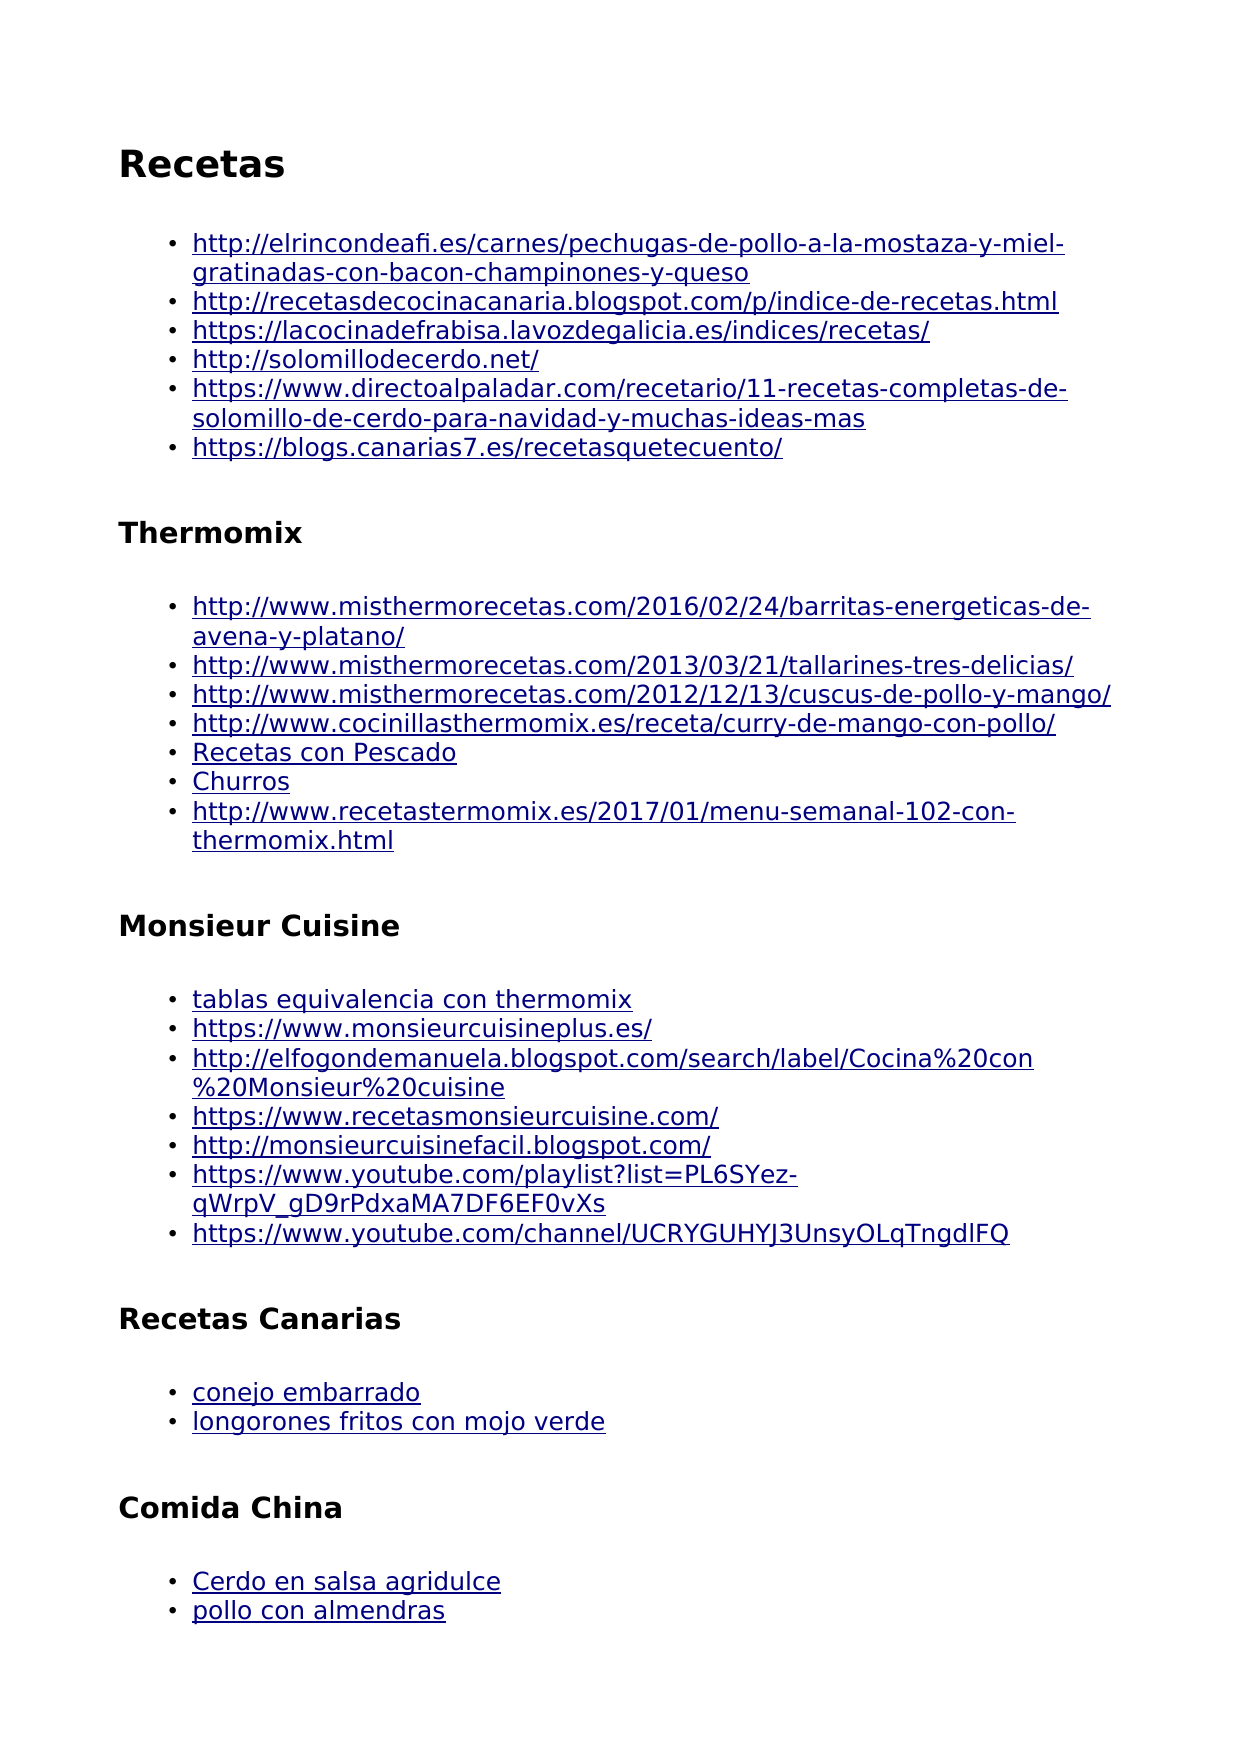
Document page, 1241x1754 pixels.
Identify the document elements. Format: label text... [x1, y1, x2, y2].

list https://www.monsieurcuisineplus.es/ [177, 1014, 1122, 1044]
list http://monsieurcuisinefacil.blogspot.com/ [177, 1131, 1122, 1160]
list https://blogs.canarias7.es/recetasquetecuento/ [177, 433, 1122, 462]
list conejo embarrado [177, 1378, 1122, 1407]
list https://www.youtube.com/playlist?list=PL6SYez-qWrpV_gD9rPdxaMA7DF6EF0vXs [177, 1160, 1122, 1219]
list http://www.misthermorecetas.com/2016/02/24/barritas-energeticas-de-avena-y-platano/ [177, 592, 1122, 651]
list http://recetasdecocinacanaria.blogspot.com/p/indice-de-recetas.html [177, 287, 1122, 316]
list tablas equivalencia con thermomix [177, 985, 1122, 1014]
list https://www.youtube.com/channel/UCRYGUHYJ3UnsyOLqTngdlFQ [177, 1219, 1122, 1248]
subtitle Thermomix [118, 517, 1122, 551]
subtitle Recetas Canarias [118, 1302, 1122, 1336]
list Recetas con Pescado [177, 738, 1122, 767]
list http://elrincondeafi.es/carnes/pechugas-de-pollo-a-la-mostaza-y-miel-gratinadas-con-bacon-champinones-y-queso [177, 229, 1122, 287]
list longorones fritos con mojo verde [177, 1407, 1122, 1437]
list Cerdo en salsa agridulce [177, 1567, 1122, 1596]
list https://lacocinadefrabisa.lavozdegalicia.es/indices/recetas/ [177, 316, 1122, 345]
list http://www.cocinillasthermomix.es/receta/curry-de-mango-con-pollo/ [177, 709, 1122, 738]
subtitle Recetas [118, 143, 1122, 187]
list http://elfogondemanuela.blogspot.com/search/label/Cocina%20con%20Monsieur%20cuisine [177, 1044, 1122, 1102]
list https://www.recetasmonsieurcuisine.com/ [177, 1102, 1122, 1131]
list https://www.directoalpaladar.com/recetario/11-recetas-completas-de-solomillo-de-cerdo-para-navidad-y-muchas-ideas-mas [177, 374, 1122, 433]
list http://www.misthermorecetas.com/2012/12/13/cuscus-de-pollo-y-mango/ [177, 680, 1122, 709]
list http://www.misthermorecetas.com/2013/03/21/tallarines-tres-delicias/ [177, 651, 1122, 680]
subtitle Monsieur Cuisine [118, 909, 1122, 943]
list http://solomillodecerdo.net/ [177, 345, 1122, 374]
list http://www.recetastermomix.es/2017/01/menu-semanal-102-con-thermomix.html [177, 797, 1122, 855]
list Churros [177, 767, 1122, 797]
subtitle Comida China [118, 1491, 1122, 1525]
list pollo con almendras [177, 1596, 1122, 1625]
